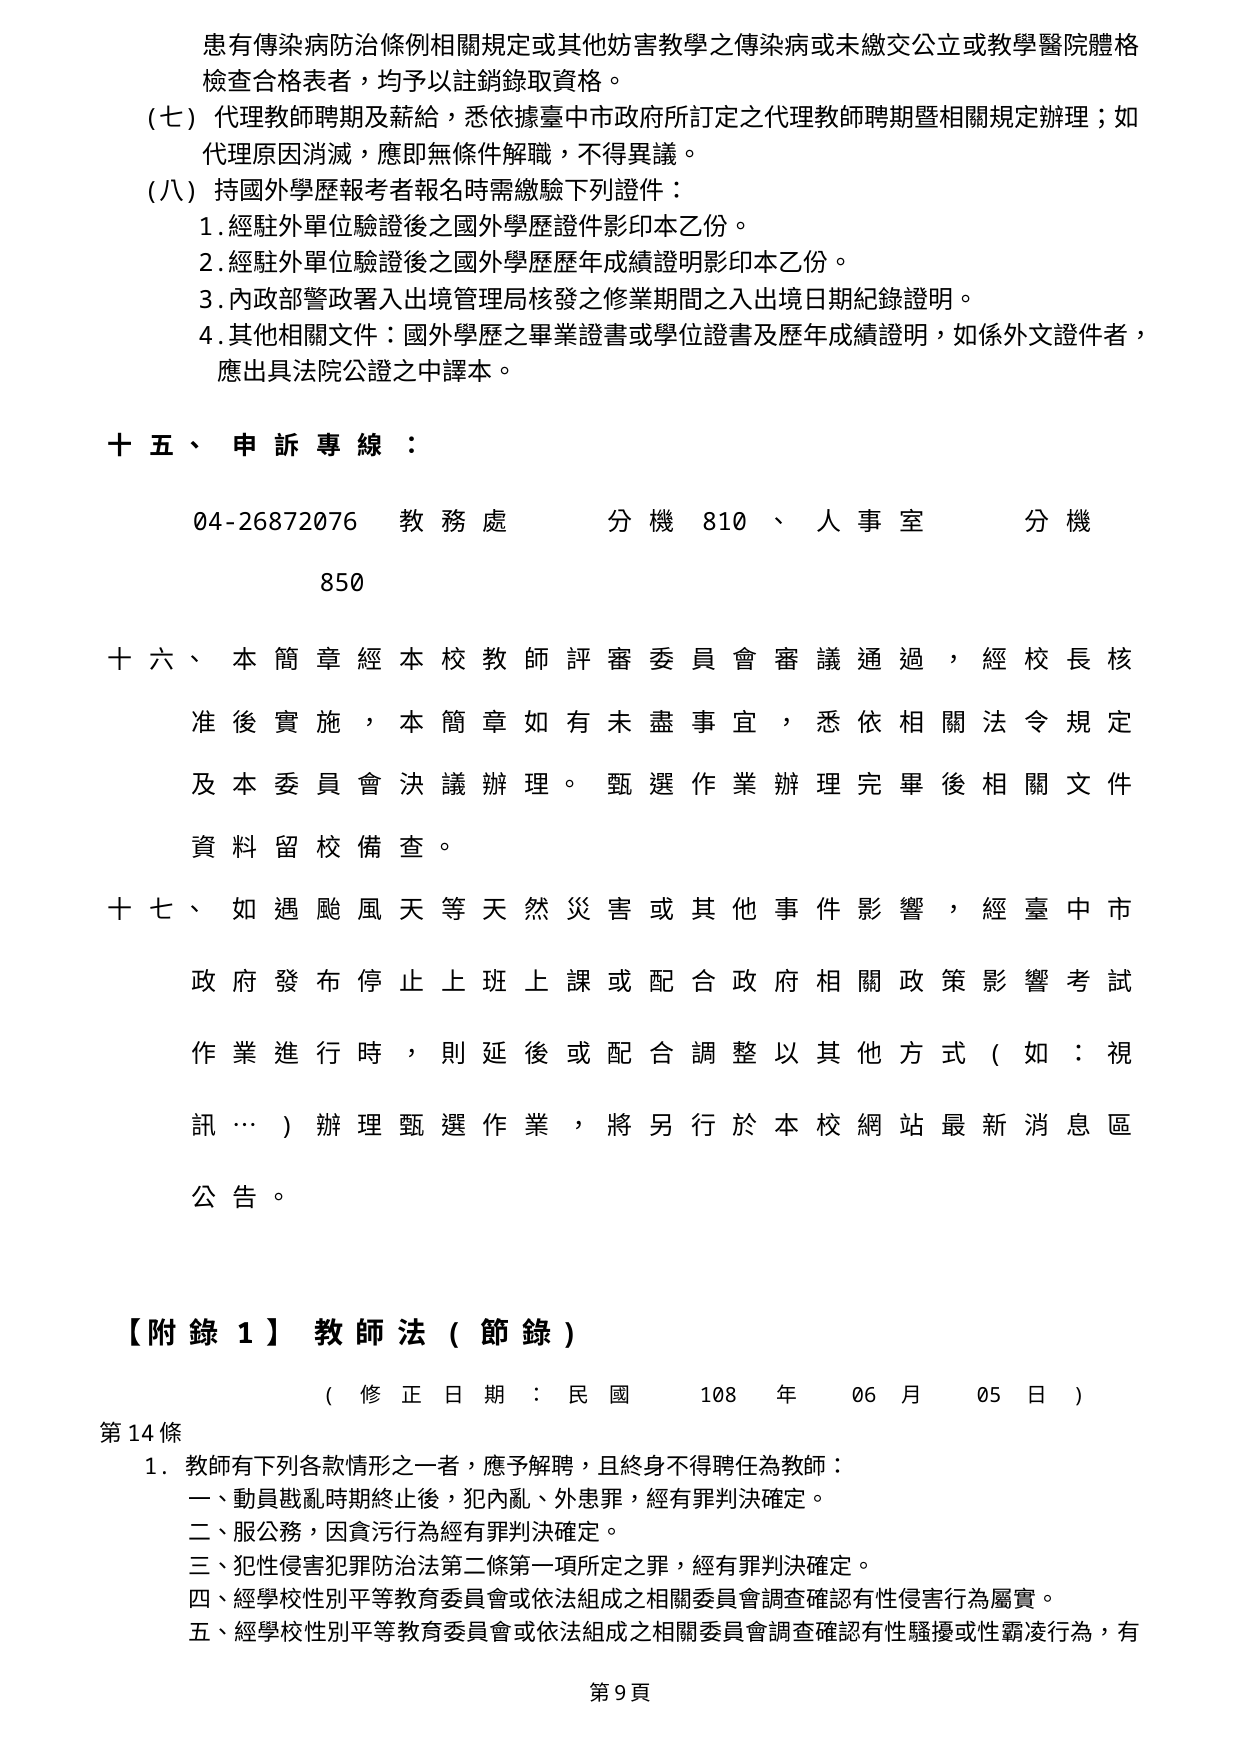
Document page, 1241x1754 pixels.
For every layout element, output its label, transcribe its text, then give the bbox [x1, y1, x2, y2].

text (七) 代理教師聘期及薪給，悉依據臺中市政府所訂定之代理教師聘期暨相關規定辦理；如代理原因消滅，應即無條件解職，不得異議。 [129, 98, 1141, 170]
text (八) 持國外學歷報考者報名時需繳驗下列證件： [129, 170, 1141, 207]
text 4.其他相關文件：國外學歷之畢業證書或學位證書及歷年成績證明，如係外文證件者，應出具法院公證之中譯本。 [198, 315, 1141, 388]
text 十七、如遇颱風天等天然災害或其他事件影響，經臺中市政府發布停止上班上課或配合政府相關政策影響考試作業進行時，則延後或配合調整以其他方式(如：視訊…)辦理甄選作業，將另行於本校網站最新消息區公告。 [99, 866, 1141, 1216]
text 04-26872076 教務處 分機810、人事室 分機850 [99, 478, 1141, 603]
text 五、經學校性別平等教育委員會或依法組成之相關委員會調查確認有性騷擾或性霸凌行為，有 [188, 1614, 1141, 1647]
text 【附錄1】教師法(節錄) (修正日期：民國 108 年 06 月 05 日) [99, 1289, 1141, 1414]
text 十五、申訴專線： [99, 402, 1141, 464]
text 2.經駐外單位驗證後之國外學歷歷年成績證明影印本乙份。 [198, 243, 1141, 279]
text 1.經駐外單位驗證後之國外學歷證件影印本乙份。 [198, 207, 1141, 243]
text 十六、本簡章經本校教師評審委員會審議通過，經校長核准後實施，本簡章如有未盡事宜，悉依相關法令規定及本委員會決議辦理。甄選作業辦理完畢後相關文件資料留校備查。 [99, 616, 1141, 866]
text 1. 教師有下列各款情形之一者，應予解聘，且終身不得聘任為教師： [144, 1448, 1141, 1481]
text 第14條 [99, 1414, 1141, 1448]
text 患有傳染病防治條例相關規定或其他妨害教學之傳染病或未繳交公立或教學醫院體格檢查合格表者，均予以註銷錄取資格。 [129, 25, 1141, 98]
text 二、服公務，因貪污行為經有罪判決確定。 [188, 1514, 1141, 1547]
text 3.內政部警政署入出境管理局核發之修業期間之入出境日期紀錄證明。 [198, 279, 1141, 315]
text 一、動員戡亂時期終止後，犯內亂、外患罪，經有罪判決確定。 [188, 1481, 1141, 1514]
text 三、犯性侵害犯罪防治法第二條第一項所定之罪，經有罪判決確定。 [188, 1547, 1141, 1581]
text 四、經學校性別平等教育委員會或依法組成之相關委員會調查確認有性侵害行為屬實。 [188, 1581, 1141, 1614]
